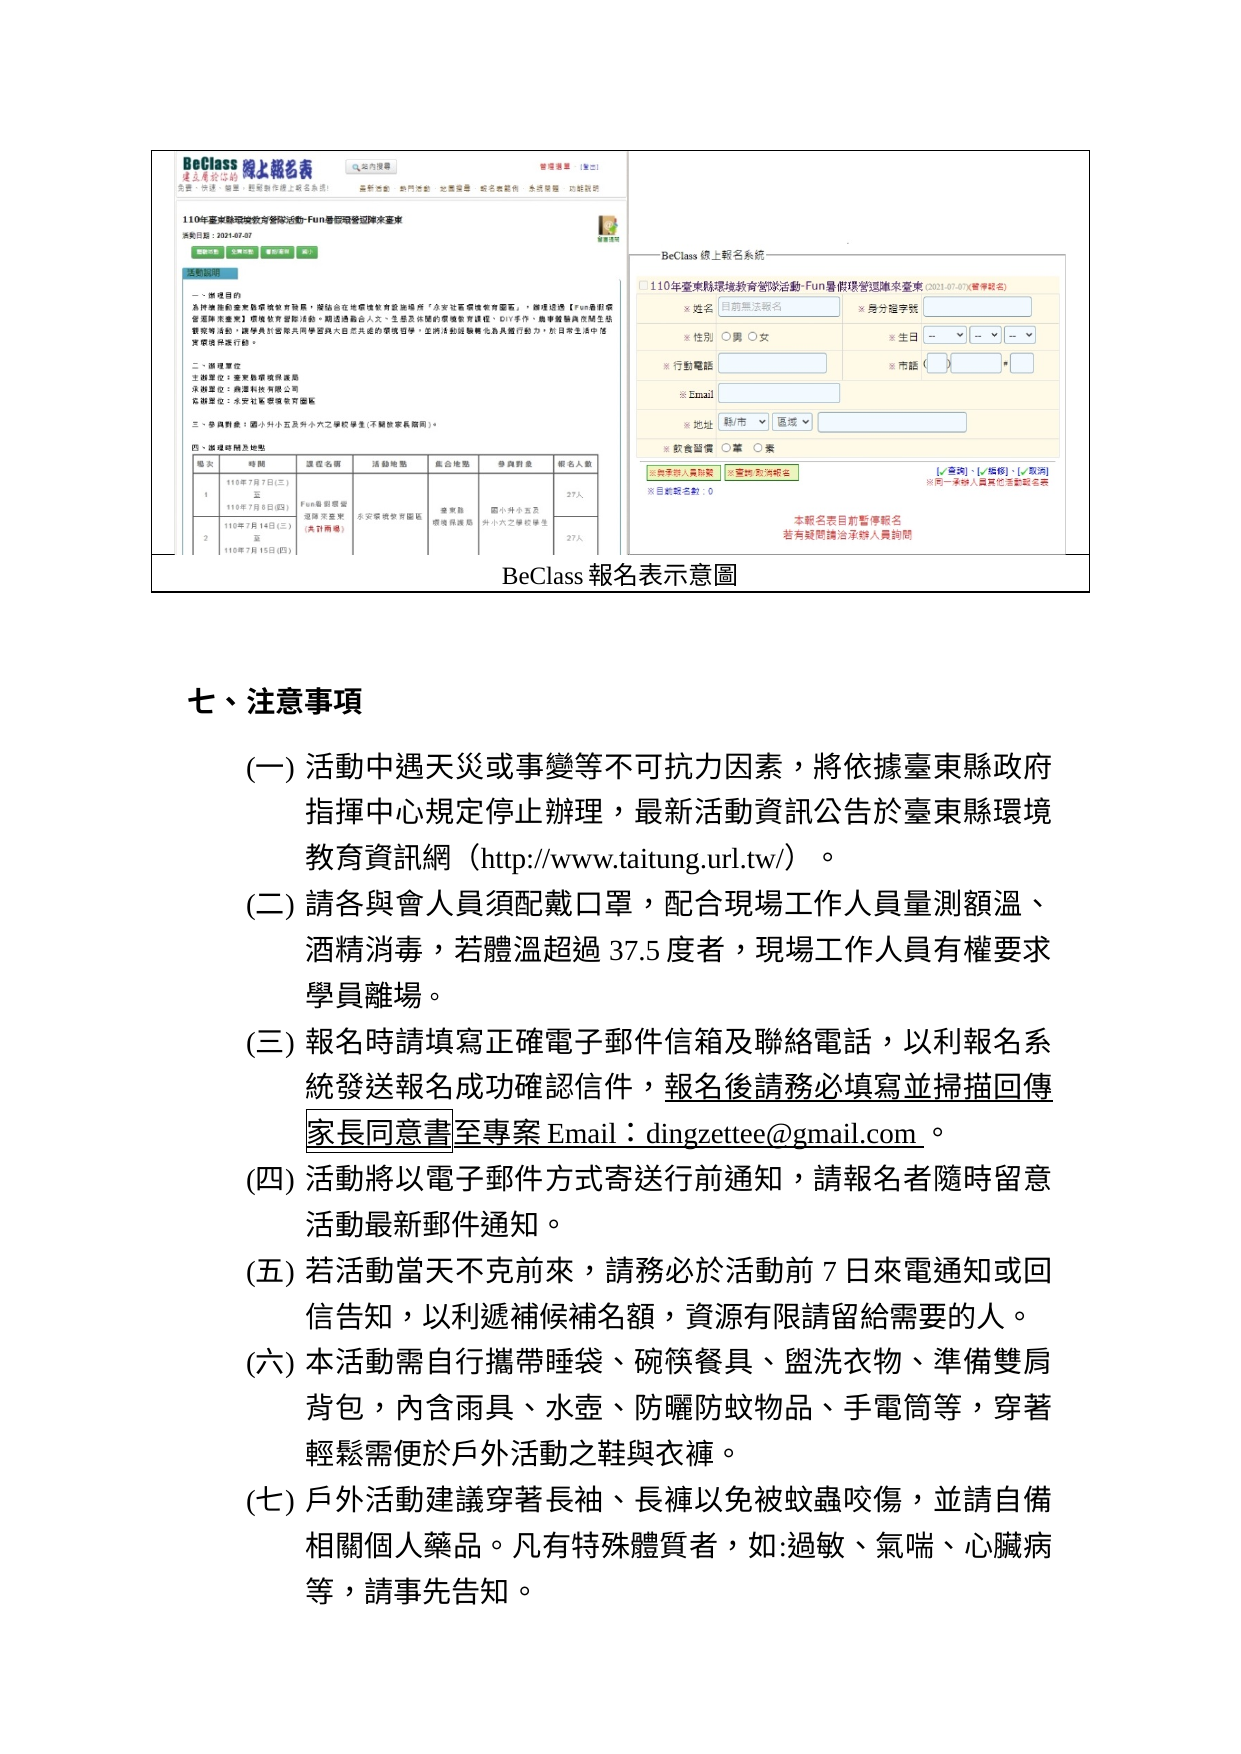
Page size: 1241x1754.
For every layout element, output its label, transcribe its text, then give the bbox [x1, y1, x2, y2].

table_cell BeClass報名表示意圖 [152, 555, 1089, 591]
list 活動中遇天災或事變等不可抗力因素，將依據臺東縣政府指揮中心規定停止辦理，最新活動資訊公告於臺東縣環境教育資訊網（http://www.taitung.url.tw/）。 [246, 740, 1053, 878]
picture [174, 151, 1066, 555]
list 報名時請填寫正確電子郵件信箱及聯絡電話，以利報名系統發送報名成功確認信件，報名後請務必填寫並掃描回傳家長同意書至專案Email：dingzettee@gmail.com 。 [246, 1015, 1053, 1153]
list 若活動當天不克前來，請務必於活動前7日來電通知或回信告知，以利遞補候補名額，資源有限請留給需要的人。 [246, 1244, 1053, 1336]
list 活動將以電子郵件方式寄送行前通知，請報名者隨時留意活動最新郵件通知。 [246, 1153, 1053, 1244]
table_header [629, 151, 1089, 554]
list 請各與會人員須配戴口罩，配合現場工作人員量測額溫、酒精消毒，若體溫超過37.5度者，現場工作人員有權要求學員離場。 [246, 878, 1053, 1015]
text 七、注意事項 [187, 676, 1053, 722]
list 戶外活動建議穿著長袖、長褲以免被蚊蟲咬傷，並請自備相關個人藥品。凡有特殊體質者，如:過敏、氣喘、心臟病等，請事先告知。 [246, 1474, 1053, 1611]
list 本活動需自行攜帶睡袋、碗筷餐具、盥洗衣物、準備雙肩背包，內含雨具、水壺、防曬防蚊物品、手電筒等，穿著輕鬆需便於戶外活動之鞋與衣褲。 [246, 1336, 1053, 1474]
table_header [152, 151, 174, 554]
